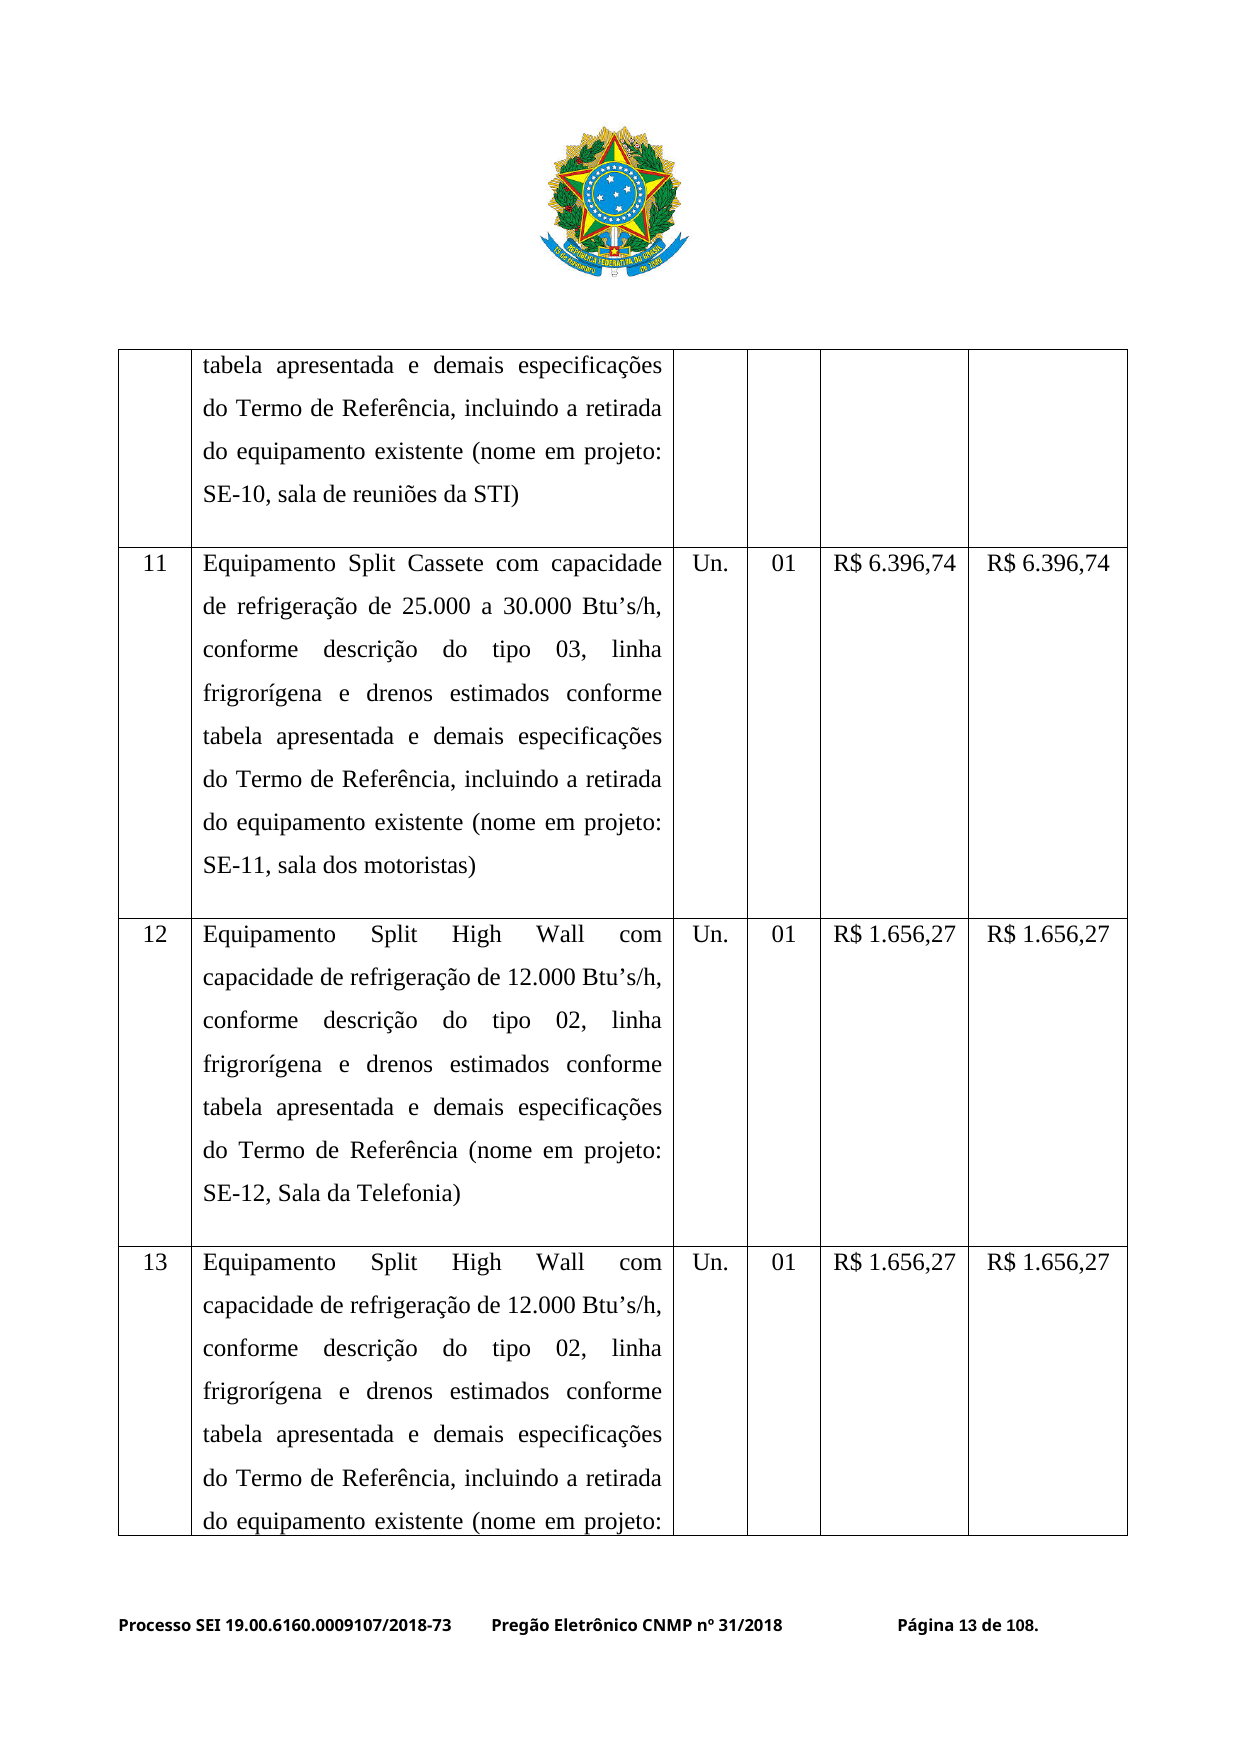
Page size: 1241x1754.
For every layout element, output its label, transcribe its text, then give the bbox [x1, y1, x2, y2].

table_cell [748, 350, 820, 547]
table_cell 01 [748, 1247, 820, 1534]
table_cell [969, 350, 1127, 547]
table_cell Un. [674, 919, 747, 1246]
table_cell R$ 1.656,27 [969, 1247, 1127, 1534]
table_cell [119, 350, 191, 547]
table_cell R$ 1.656,27 [821, 919, 968, 1246]
table_cell R$ 1.656,27 [969, 919, 1127, 1246]
table_cell 01 [748, 919, 820, 1246]
table_cell [674, 350, 747, 547]
table_cell Un. [674, 1247, 747, 1534]
table_cell R$ 1.656,27 [821, 1247, 968, 1534]
table_cell Equipamento Split High Wall com capacidade de refrigeração de 12.000 Btu’s/h, conforme descrição do tipo 02, linha frigrorígena e drenos estimados conforme tabela apresentada e demais especificações do Termo de Referência, incluindo a retirada do equipamento existente (nome em projeto: [192, 1247, 673, 1534]
table_cell 01 [748, 548, 820, 918]
table_cell 13 [119, 1247, 191, 1534]
table_cell R$ 6.396,74 [969, 548, 1127, 918]
table_cell Equipamento Split Cassete com capacidade de refrigeração de 25.000 a 30.000 Btu’s/h, conforme descrição do tipo 03, linha frigrorígena e drenos estimados conforme tabela apresentada e demais especificações do Termo de Referência, incluindo a retirada do equipamento existente (nome em projeto: SE-11, sala dos motoristas) [192, 548, 673, 918]
table_cell Un. [674, 548, 747, 918]
table_cell [821, 350, 968, 547]
table_cell R$ 6.396,74 [821, 548, 968, 918]
table_cell Equipamento Split High Wall com capacidade de refrigeração de 12.000 Btu’s/h, conforme descrição do tipo 02, linha frigrorígena e drenos estimados conforme tabela apresentada e demais especificações do Termo de Referência (nome em projeto: SE-12, Sala da Telefonia) [192, 919, 673, 1246]
table_cell 12 [119, 919, 191, 1246]
table_cell 11 [119, 548, 191, 918]
table_cell tabela apresentada e demais especificações do Termo de Referência, incluindo a retirada do equipamento existente (nome em projeto: SE-10, sala de reuniões da STI) [192, 350, 673, 547]
